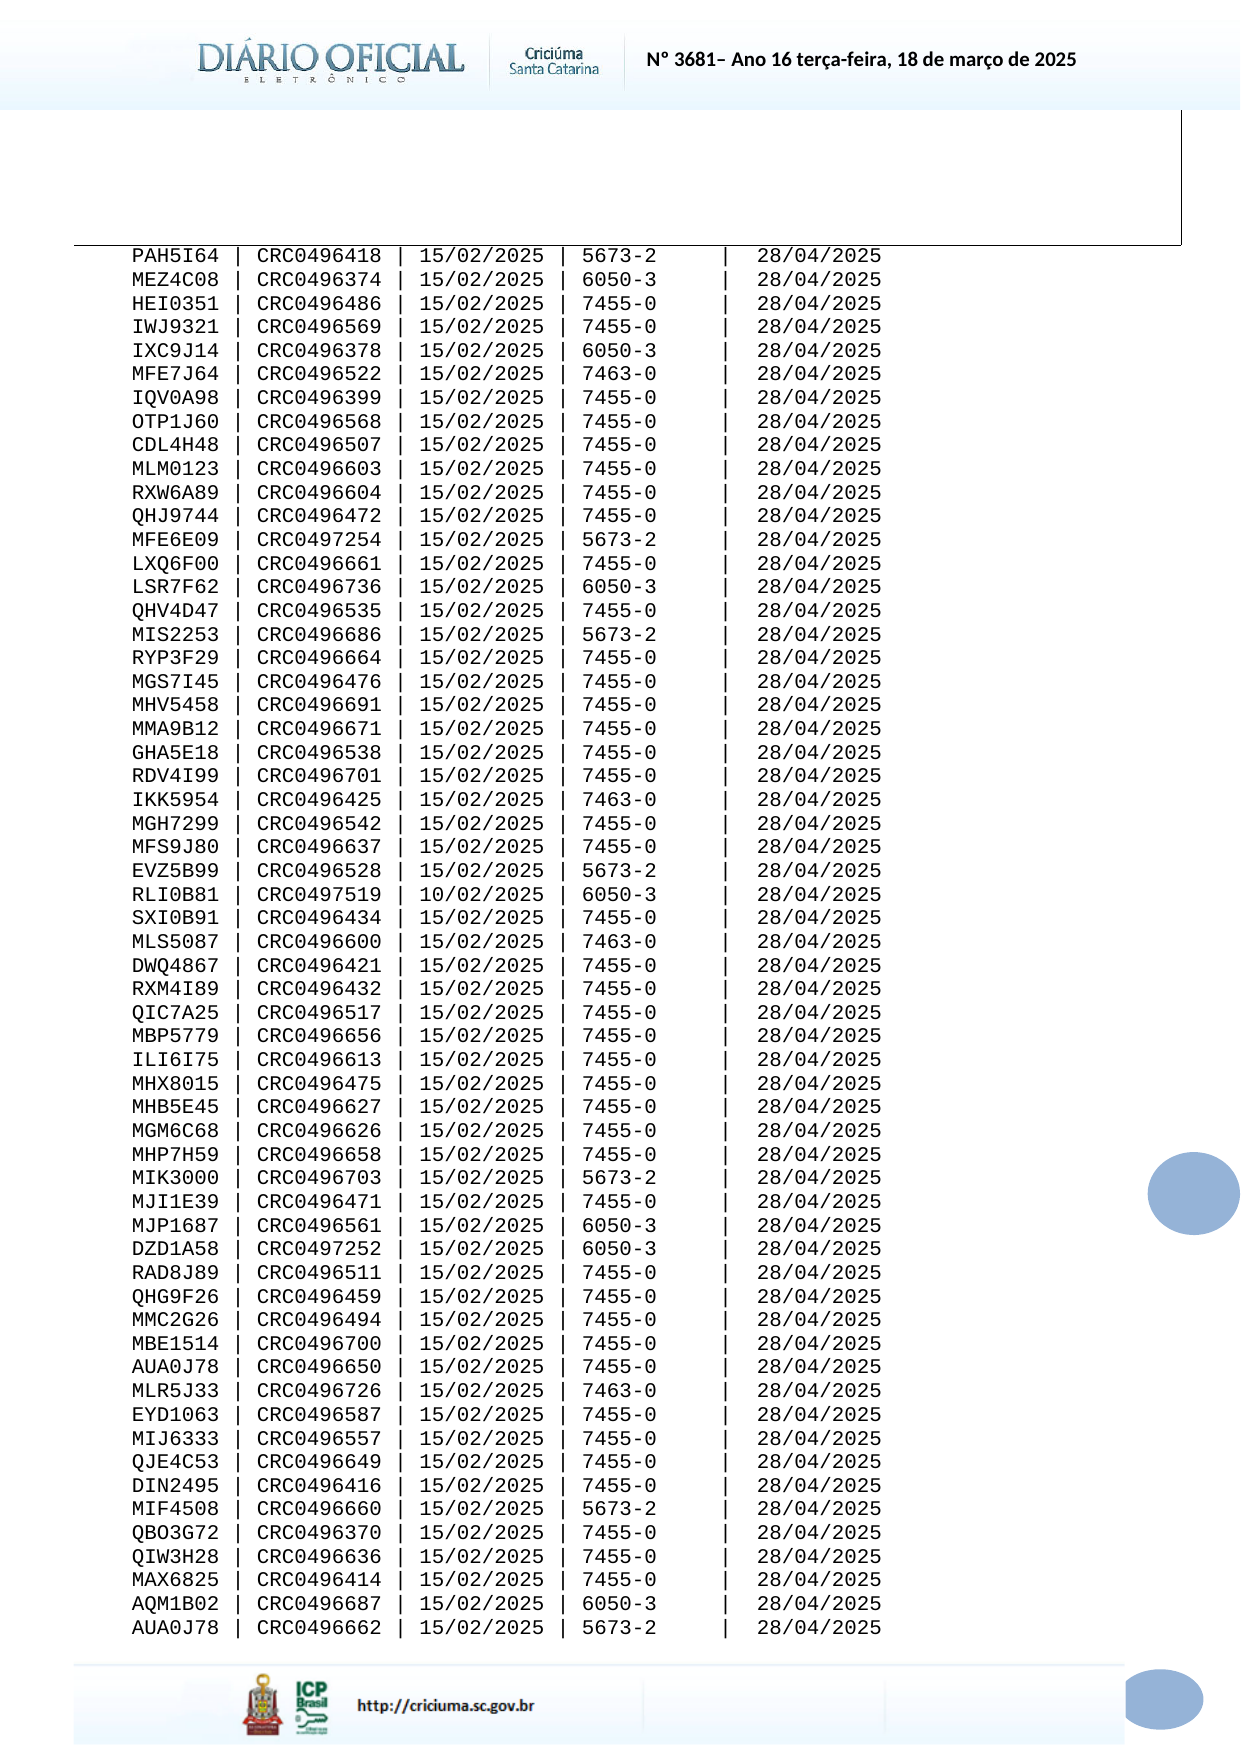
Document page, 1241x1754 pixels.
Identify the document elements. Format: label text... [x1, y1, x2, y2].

text MFE6E09 | CRC0497254 | 15/02/2025 | 5673-2 | 28/04/2025 [44, 529, 1181, 553]
text SXI0B91 | CRC0496434 | 15/02/2025 | 7455-0 | 28/04/2025 [44, 907, 1181, 931]
text MGS7I45 | CRC0496476 | 15/02/2025 | 7455-0 | 28/04/2025 [44, 671, 1181, 694]
text MFE7J64 | CRC0496522 | 15/02/2025 | 7463-0 | 28/04/2025 [44, 363, 1181, 387]
text QHV4D47 | CRC0496535 | 15/02/2025 | 7455-0 | 28/04/2025 [44, 600, 1181, 623]
text MLR5J33 | CRC0496726 | 15/02/2025 | 7463-0 | 28/04/2025 [44, 1380, 1181, 1404]
text HEI0351 | CRC0496486 | 15/02/2025 | 7455-0 | 28/04/2025 [44, 292, 1181, 316]
text RYP3F29 | CRC0496664 | 15/02/2025 | 7455-0 | 28/04/2025 [44, 647, 1181, 671]
text AUA0J78 | CRC0496650 | 15/02/2025 | 7455-0 | 28/04/2025 [44, 1357, 1181, 1380]
text MLM0123 | CRC0496603 | 15/02/2025 | 7455-0 | 28/04/2025 [44, 458, 1181, 482]
text RLI0B81 | CRC0497519 | 10/02/2025 | 6050-3 | 28/04/2025 [44, 884, 1181, 907]
text MHV5458 | CRC0496691 | 15/02/2025 | 7455-0 | 28/04/2025 [44, 694, 1181, 718]
text MJP1687 | CRC0496561 | 15/02/2025 | 6050-3 | 28/04/2025 [44, 1215, 1181, 1238]
text IKK5954 | CRC0496425 | 15/02/2025 | 7463-0 | 28/04/2025 [44, 789, 1181, 813]
text DZD1A58 | CRC0497252 | 15/02/2025 | 6050-3 | 28/04/2025 [44, 1238, 1181, 1262]
text MBP5779 | CRC0496656 | 15/02/2025 | 7455-0 | 28/04/2025 [44, 1026, 1181, 1049]
text RXM4I89 | CRC0496432 | 15/02/2025 | 7455-0 | 28/04/2025 [44, 978, 1181, 1002]
text IXC9J14 | CRC0496378 | 15/02/2025 | 6050-3 | 28/04/2025 [44, 340, 1181, 363]
text DWQ4867 | CRC0496421 | 15/02/2025 | 7455-0 | 28/04/2025 [44, 954, 1181, 978]
text ILI6I75 | CRC0496613 | 15/02/2025 | 7455-0 | 28/04/2025 [44, 1049, 1181, 1073]
text MMA9B12 | CRC0496671 | 15/02/2025 | 7455-0 | 28/04/2025 [44, 718, 1181, 742]
text CDL4H48 | CRC0496507 | 15/02/2025 | 7455-0 | 28/04/2025 [44, 434, 1181, 458]
text GHA5E18 | CRC0496538 | 15/02/2025 | 7455-0 | 28/04/2025 [44, 742, 1181, 765]
text MEZ4C08 | CRC0496374 | 15/02/2025 | 6050-3 | 28/04/2025 [44, 269, 1181, 292]
text IQV0A98 | CRC0496399 | 15/02/2025 | 7455-0 | 28/04/2025 [44, 387, 1181, 411]
text QIW3H28 | CRC0496636 | 15/02/2025 | 7455-0 | 28/04/2025 [44, 1546, 1181, 1569]
text PAH5I64 | CRC0496418 | 15/02/2025 | 5673-2 | 28/04/2025 [44, 245, 1181, 269]
text MIS2253 | CRC0496686 | 15/02/2025 | 5673-2 | 28/04/2025 [44, 623, 1181, 647]
text MJI1E39 | CRC0496471 | 15/02/2025 | 7455-0 | 28/04/2025 [44, 1191, 1153, 1215]
text QBO3G72 | CRC0496370 | 15/02/2025 | 7455-0 | 28/04/2025 [44, 1522, 1181, 1546]
text MIJ6333 | CRC0496557 | 15/02/2025 | 7455-0 | 28/04/2025 [44, 1427, 1181, 1451]
text AUA0J78 | CRC0496662 | 15/02/2025 | 5673-2 | 28/04/2025 [44, 1617, 1181, 1640]
text QHG9F26 | CRC0496459 | 15/02/2025 | 7455-0 | 28/04/2025 [44, 1286, 1181, 1309]
text MBE1514 | CRC0496700 | 15/02/2025 | 7455-0 | 28/04/2025 [44, 1333, 1181, 1357]
text MHB5E45 | CRC0496627 | 15/02/2025 | 7455-0 | 28/04/2025 [44, 1096, 1181, 1120]
text MGH7299 | CRC0496542 | 15/02/2025 | 7455-0 | 28/04/2025 [44, 813, 1181, 836]
text MIF4508 | CRC0496660 | 15/02/2025 | 5673-2 | 28/04/2025 [44, 1498, 1181, 1522]
text MHP7H59 | CRC0496658 | 15/02/2025 | 7455-0 | 28/04/2025 [44, 1144, 1181, 1167]
text EYD1063 | CRC0496587 | 15/02/2025 | 7455-0 | 28/04/2025 [44, 1404, 1181, 1427]
text OTP1J60 | CRC0496568 | 15/02/2025 | 7455-0 | 28/04/2025 [44, 411, 1181, 434]
text MMC2G26 | CRC0496494 | 15/02/2025 | 7455-0 | 28/04/2025 [44, 1309, 1181, 1333]
text QJE4C53 | CRC0496649 | 15/02/2025 | 7455-0 | 28/04/2025 [44, 1451, 1181, 1475]
text AQM1B02 | CRC0496687 | 15/02/2025 | 6050-3 | 28/04/2025 [44, 1593, 1181, 1617]
text RDV4I99 | CRC0496701 | 15/02/2025 | 7455-0 | 28/04/2025 [44, 765, 1181, 789]
text RAD8J89 | CRC0496511 | 15/02/2025 | 7455-0 | 28/04/2025 [44, 1262, 1181, 1286]
text QHJ9744 | CRC0496472 | 15/02/2025 | 7455-0 | 28/04/2025 [44, 505, 1181, 529]
text MHX8015 | CRC0496475 | 15/02/2025 | 7455-0 | 28/04/2025 [44, 1073, 1181, 1096]
text MIK3000 | CRC0496703 | 15/02/2025 | 5673-2 | 28/04/2025 [44, 1167, 1157, 1191]
text MFS9J80 | CRC0496637 | 15/02/2025 | 7455-0 | 28/04/2025 [44, 836, 1181, 860]
text LSR7F62 | CRC0496736 | 15/02/2025 | 6050-3 | 28/04/2025 [44, 576, 1181, 600]
text MGM6C68 | CRC0496626 | 15/02/2025 | 7455-0 | 28/04/2025 [44, 1120, 1181, 1144]
text QIC7A25 | CRC0496517 | 15/02/2025 | 7455-0 | 28/04/2025 [44, 1002, 1181, 1026]
text IWJ9321 | CRC0496569 | 15/02/2025 | 7455-0 | 28/04/2025 [44, 316, 1181, 340]
text RXW6A89 | CRC0496604 | 15/02/2025 | 7455-0 | 28/04/2025 [44, 482, 1181, 505]
text MLS5087 | CRC0496600 | 15/02/2025 | 7463-0 | 28/04/2025 [44, 931, 1181, 954]
text DIN2495 | CRC0496416 | 15/02/2025 | 7455-0 | 28/04/2025 [44, 1475, 1181, 1498]
text EVZ5B99 | CRC0496528 | 15/02/2025 | 5673-2 | 28/04/2025 [44, 860, 1181, 884]
text MAX6825 | CRC0496414 | 15/02/2025 | 7455-0 | 28/04/2025 [44, 1569, 1181, 1593]
text LXQ6F00 | CRC0496661 | 15/02/2025 | 7455-0 | 28/04/2025 [44, 553, 1181, 576]
